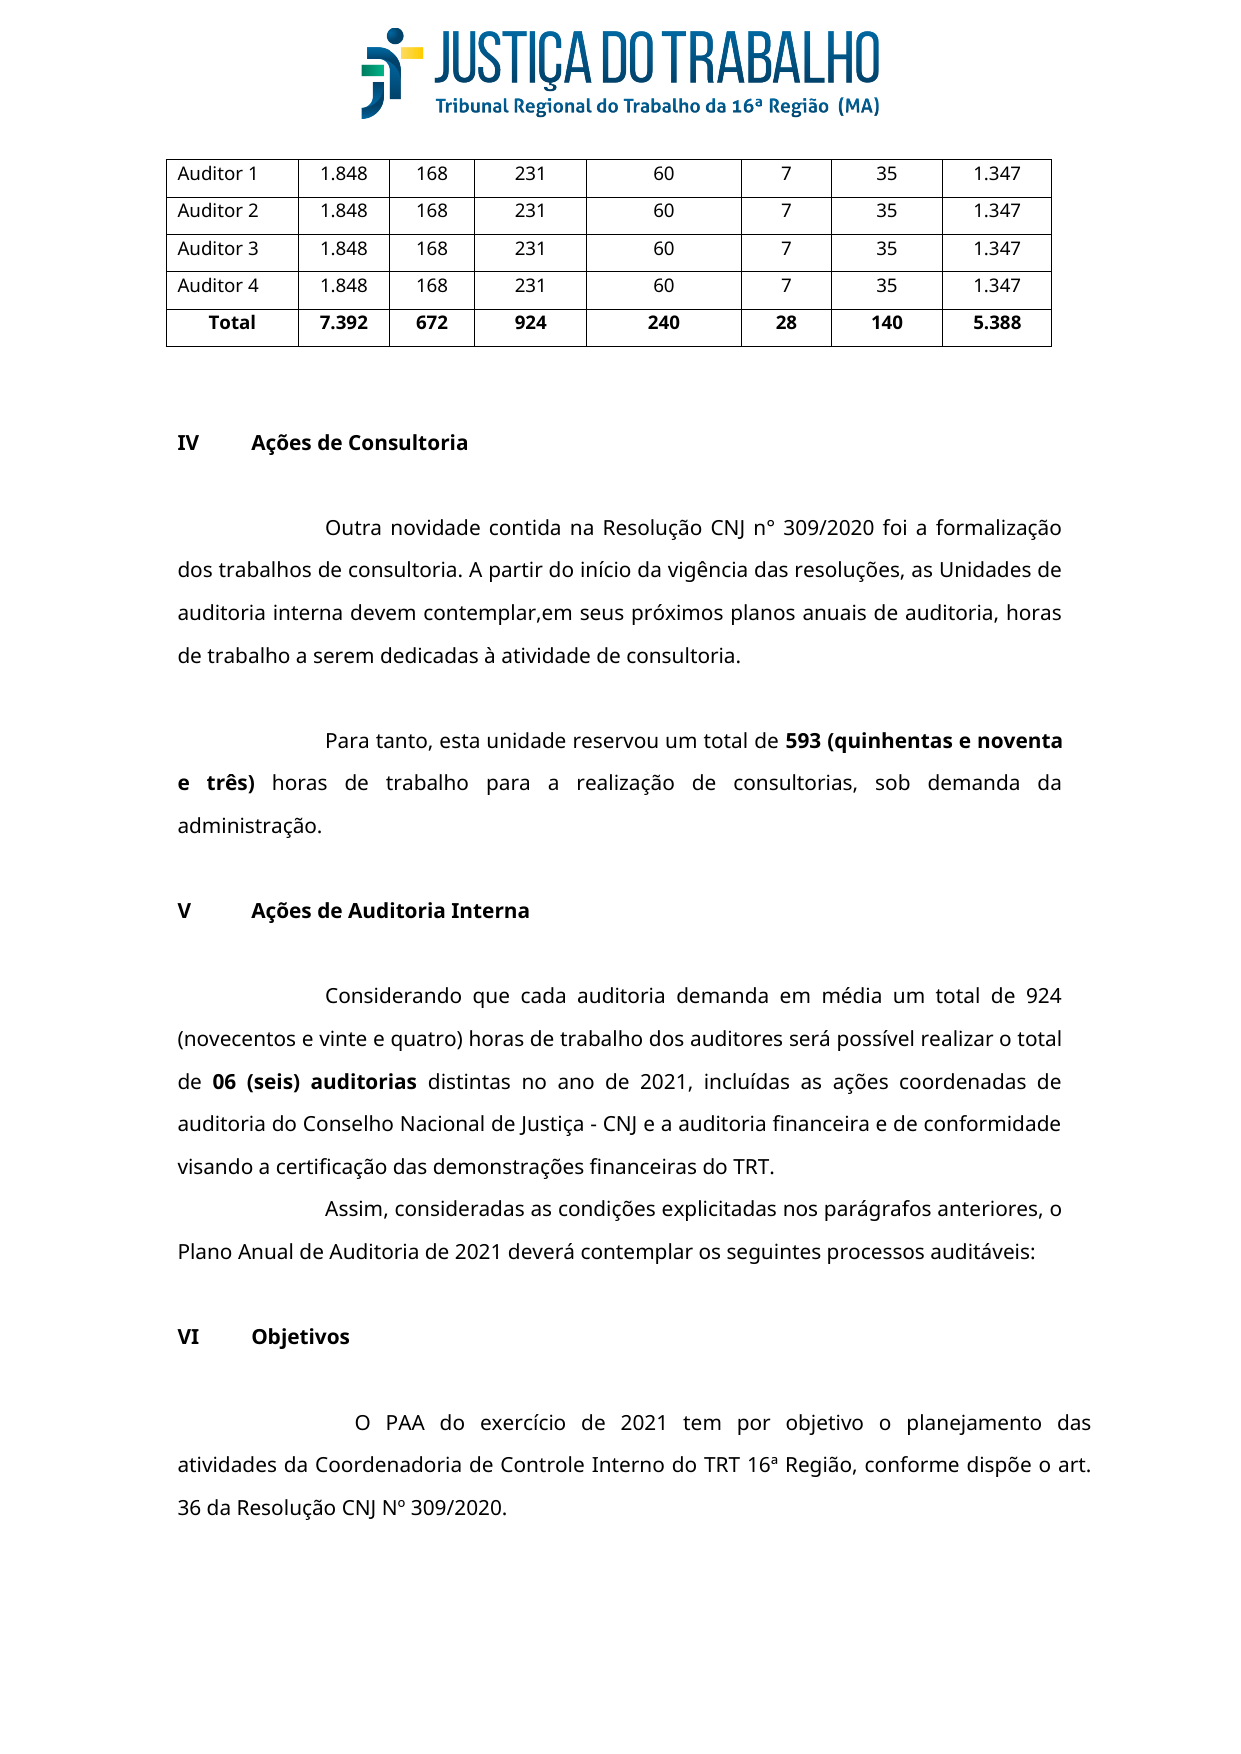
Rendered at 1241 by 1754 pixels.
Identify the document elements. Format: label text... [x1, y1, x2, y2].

table_cell Auditor 4 [167, 272, 298, 308]
table_cell 35 [832, 198, 942, 234]
table_cell 60 [587, 160, 741, 197]
table_cell 1.848 [299, 198, 389, 234]
table_cell Auditor 3 [167, 235, 298, 271]
table_cell 168 [390, 198, 474, 234]
subtitle VI Objetivos [177, 1322, 1063, 1351]
table_cell 7 [742, 235, 831, 271]
table_cell 231 [475, 198, 586, 234]
table_cell 35 [832, 235, 942, 271]
table_cell 1.848 [299, 272, 389, 308]
table_cell 231 [475, 160, 586, 197]
table_cell 140 [832, 310, 942, 346]
table_cell 7 [742, 160, 831, 197]
table_cell 60 [587, 235, 741, 271]
table_cell Total [167, 310, 298, 346]
table_cell 1.347 [943, 160, 1051, 197]
table_cell 60 [587, 272, 741, 308]
table_cell 7.392 [299, 310, 389, 346]
table_cell 240 [587, 310, 741, 346]
table_cell 672 [390, 310, 474, 346]
table_cell 1.848 [299, 235, 389, 271]
text O PAA do exercício de 2021 tem por objetivo o planejamento das atividades da Coordenadoria de Controle Interno do TRT 16ª Região, conforme dispõe o art. 36 da Resolução CNJ Nº 309/2020. [177, 1408, 1093, 1522]
text Considerando que cada auditoria demanda em média um total de 924 (novecentos e vinte e quatro) horas de trabalho dos auditores será possível realizar o total de 06 (seis) auditorias distintas no ano de 2021, incluídas as ações coordenadas de auditoria do Conselho Nacional de Justiça - CNJ e a auditoria financeira e de conformidade visando a certificação das demonstrações financeiras do TRT. [177, 982, 1063, 1180]
table_cell 168 [390, 272, 474, 308]
table_cell 231 [475, 272, 586, 308]
table_cell 924 [475, 310, 586, 346]
subtitle IV Ações de Consultoria [177, 428, 1063, 456]
picture [361, 28, 879, 119]
table_cell 231 [475, 235, 586, 271]
table_cell 1.848 [299, 160, 389, 197]
table_cell Auditor 1 [167, 160, 298, 197]
table_cell 1.347 [943, 198, 1051, 234]
table_cell 5.388 [943, 310, 1051, 346]
table_cell 35 [832, 160, 942, 197]
table_cell 1.347 [943, 235, 1051, 271]
text Outra novidade contida na Resolução CNJ n° 309/2020 foi a formalização dos trabalhos de consultoria. A partir do início da vigência das resoluções, as Unidades de auditoria interna devem contemplar,em seus próximos planos anuais de auditoria, horas de trabalho a serem dedicadas à atividade de consultoria. [177, 513, 1063, 669]
table_cell 60 [587, 198, 741, 234]
table_cell 168 [390, 235, 474, 271]
table_cell 7 [742, 272, 831, 308]
subtitle V Ações de Auditoria Interna [177, 896, 1063, 925]
table_cell 35 [832, 272, 942, 308]
table_cell 7 [742, 198, 831, 234]
table_cell 168 [390, 160, 474, 197]
text Assim, consideradas as condições explicitadas nos parágrafos anteriores, o Plano Anual de Auditoria de 2021 deverá contemplar os seguintes processos auditáveis: [177, 1194, 1063, 1266]
text Para tanto, esta unidade reservou um total de 593 (quinhentas e noventa e três) horas de trabalho para a realização de consultorias, sob demanda da administração. [177, 726, 1063, 839]
table_cell Auditor 2 [167, 198, 298, 234]
table_cell 28 [742, 310, 831, 346]
table_cell 1.347 [943, 272, 1051, 308]
